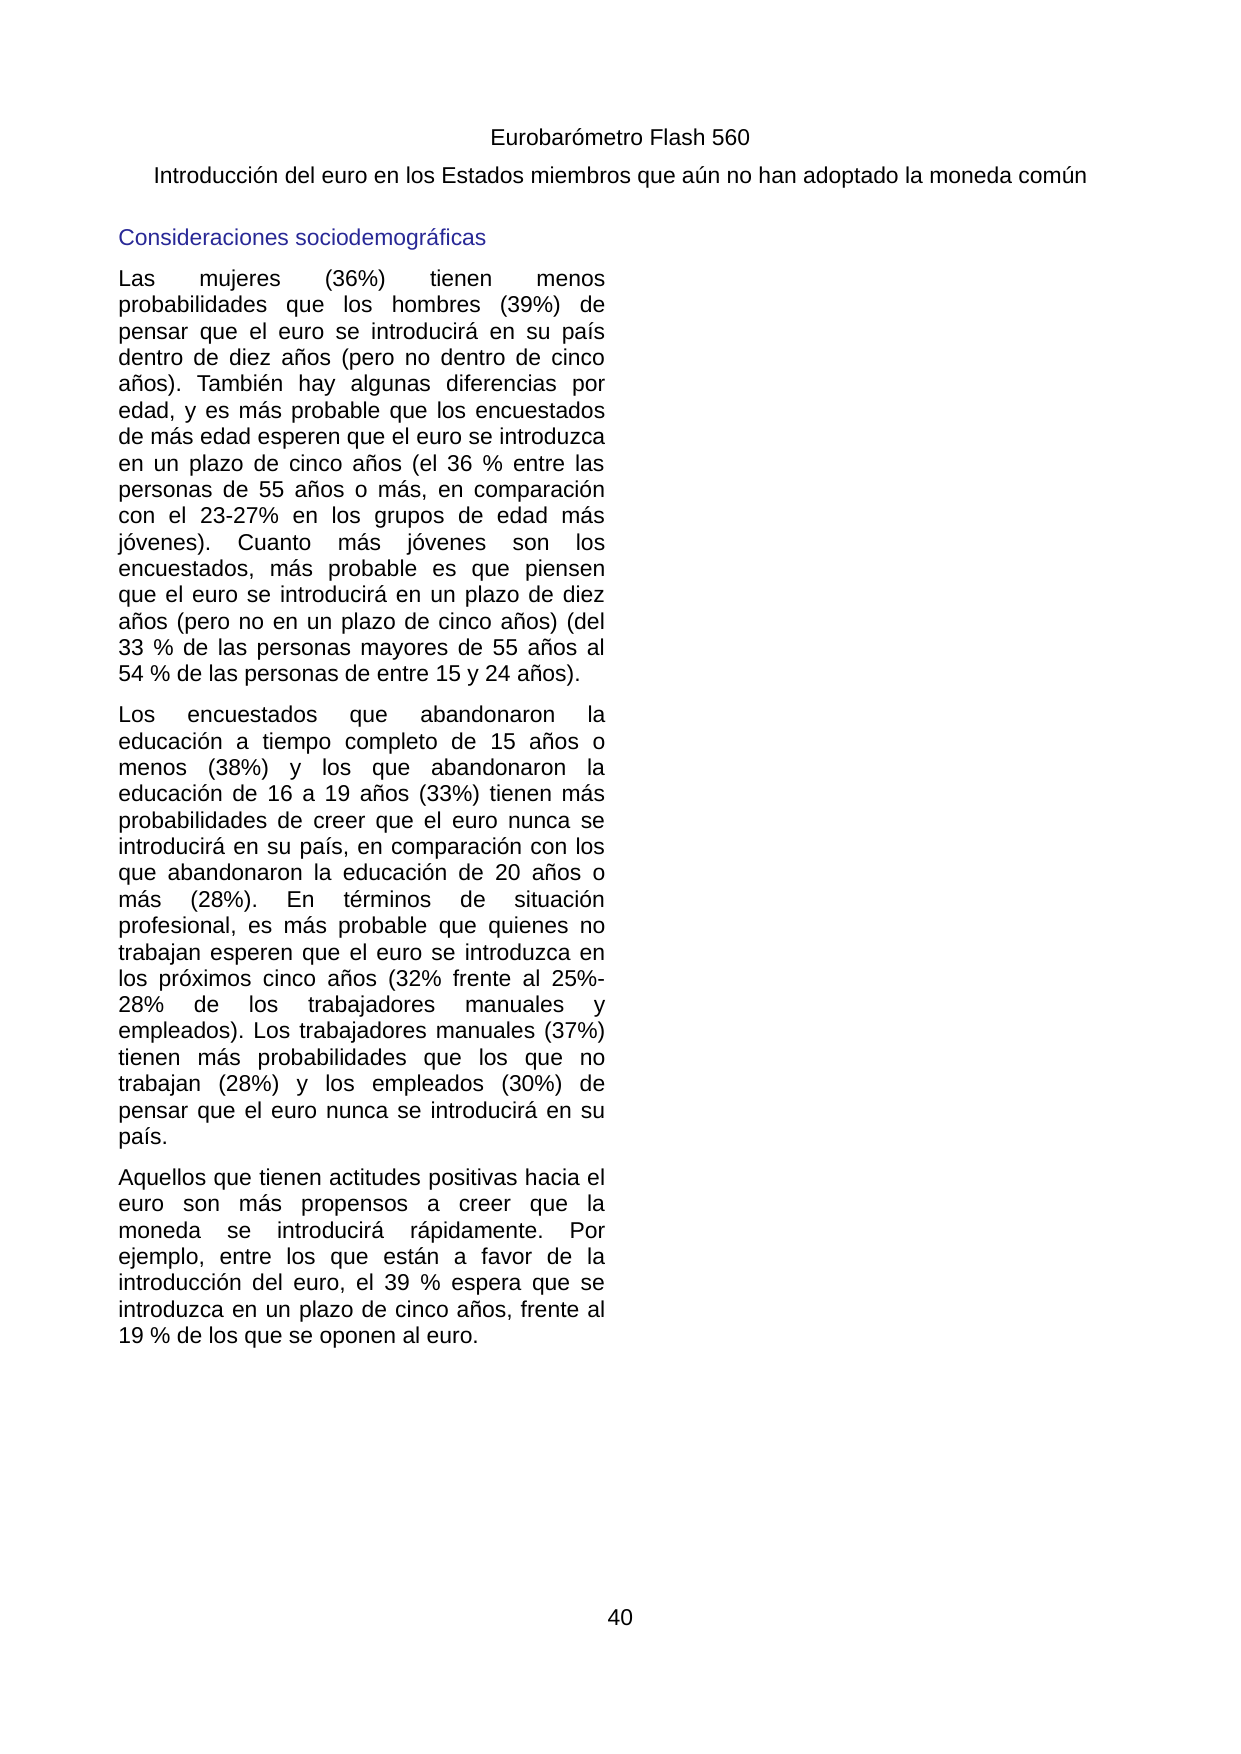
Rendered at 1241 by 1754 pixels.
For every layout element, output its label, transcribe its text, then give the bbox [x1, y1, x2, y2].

text Aquellos que tienen actitudes positivas hacia el euro son más propensos a creer que la moneda se introducirá rápidamente. Por ejemplo, entre los que están a favor de la introducción del euro, el 39 % espera que se introduzca en un plazo de cinco años, frente al 19 % de los que se oponen al euro. [118, 1164, 605, 1348]
text Los encuestados que abandonaron la educación a tiempo completo de 15 años o menos (38%) y los que abandonaron la educación de 16 a 19 años (33%) tienen más probabilidades de creer que el euro nunca se introducirá en su país, en comparación con los que abandonaron la educación de 20 años o más (28%). En términos de situación profesional, es más probable que quienes no trabajan esperen que el euro se introduzca en los próximos cinco años (32% frente al 25%-28% de los trabajadores manuales y empleados). Los trabajadores manuales (37%) tienen más probabilidades que los que no trabajan (28%) y los empleados (30%) de pensar que el euro nunca se introducirá en su país. [118, 701, 605, 1149]
text Las mujeres (36%) tienen menos probabilidades que los hombres (39%) de pensar que el euro se introducirá en su país dentro de diez años (pero no dentro de cinco años). También hay algunas diferencias por edad, y es más probable que los encuestados de más edad esperen que el euro se introduzca en un plazo de cinco años (el 36 % entre las personas de 55 años o más, en comparación con el 23-27% en los grupos de edad más jóvenes). Cuanto más jóvenes son los encuestados, más probable es que piensen que el euro se introducirá en un plazo de diez años (pero no en un plazo de cinco años) (del 33 % de las personas mayores de 55 años al 54 % de las personas de entre 15 y 24 años). [118, 265, 605, 687]
text Consideraciones sociodemográficas [118, 224, 605, 250]
